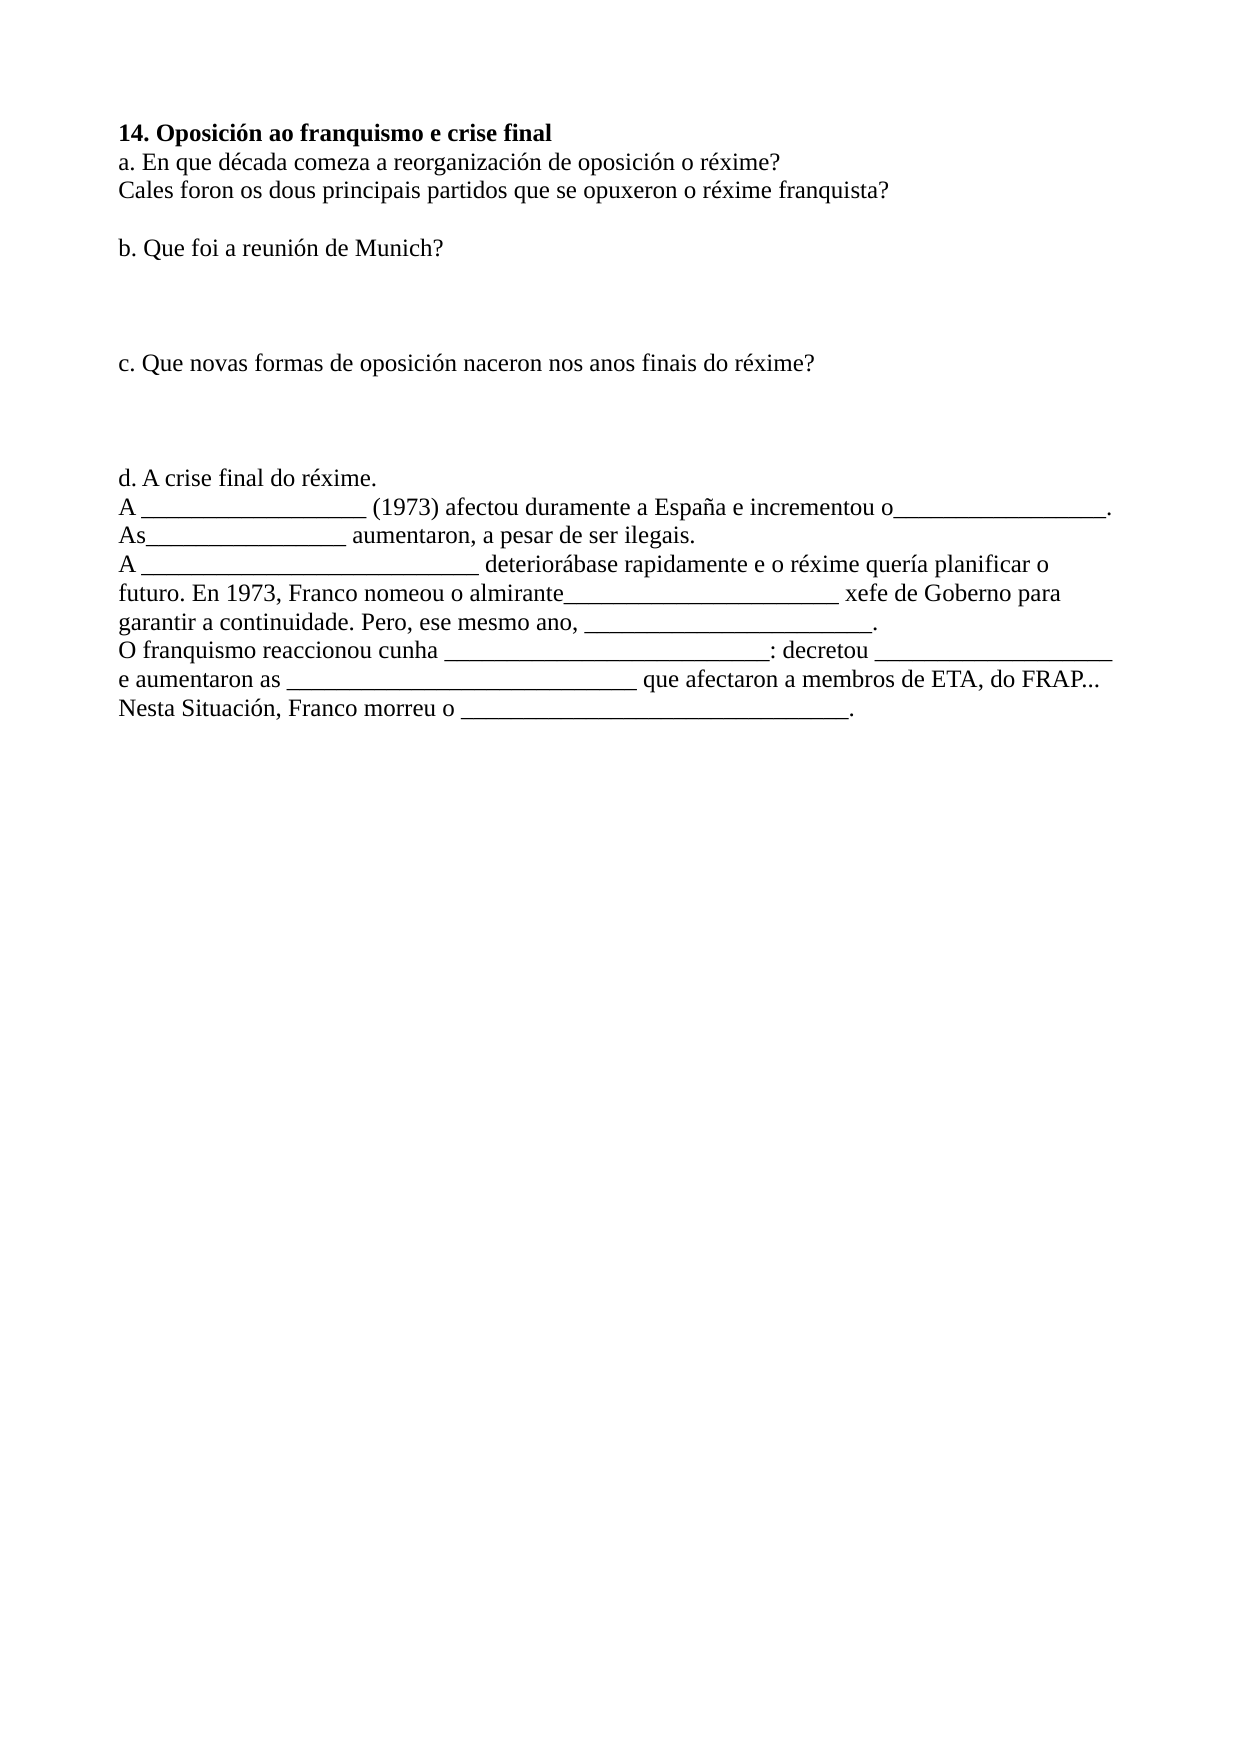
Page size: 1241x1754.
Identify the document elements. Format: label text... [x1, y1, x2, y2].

text Cales foron os dous principais partidos que se opuxeron o réxime franquista? [118, 176, 1122, 204]
text A __________________ (1973) afectou duramente a España e incrementou o_________________. As________________ aumentaron, a pesar de ser ilegais. [118, 492, 1122, 549]
text c. Que novas formas de oposición naceron nos anos finais do réxime? [118, 348, 1122, 377]
text b. Que foi a reunión de Munich? [118, 233, 1122, 262]
text a. En que década comeza a reorganización de oposición o réxime? [118, 147, 1122, 176]
text 14. Oposición ao franquismo e crise final [118, 118, 1122, 147]
text Nesta Situación, Franco morreu o _______________________________. [118, 693, 1122, 722]
text A ___________________________ deteriorábase rapidamente e o réxime quería planificar o futuro. En 1973, Franco nomeou o almirante______________________ xefe de Goberno para garantir a continuidade. Pero, ese mesmo ano, _______________________. [118, 549, 1122, 636]
text d. A crise final do réxime. [118, 463, 1122, 492]
text O franquismo reaccionou cunha __________________________: decretou ___________________ e aumentaron as ____________________________ que afectaron a membros de ETA, do FRAP... [118, 636, 1122, 693]
